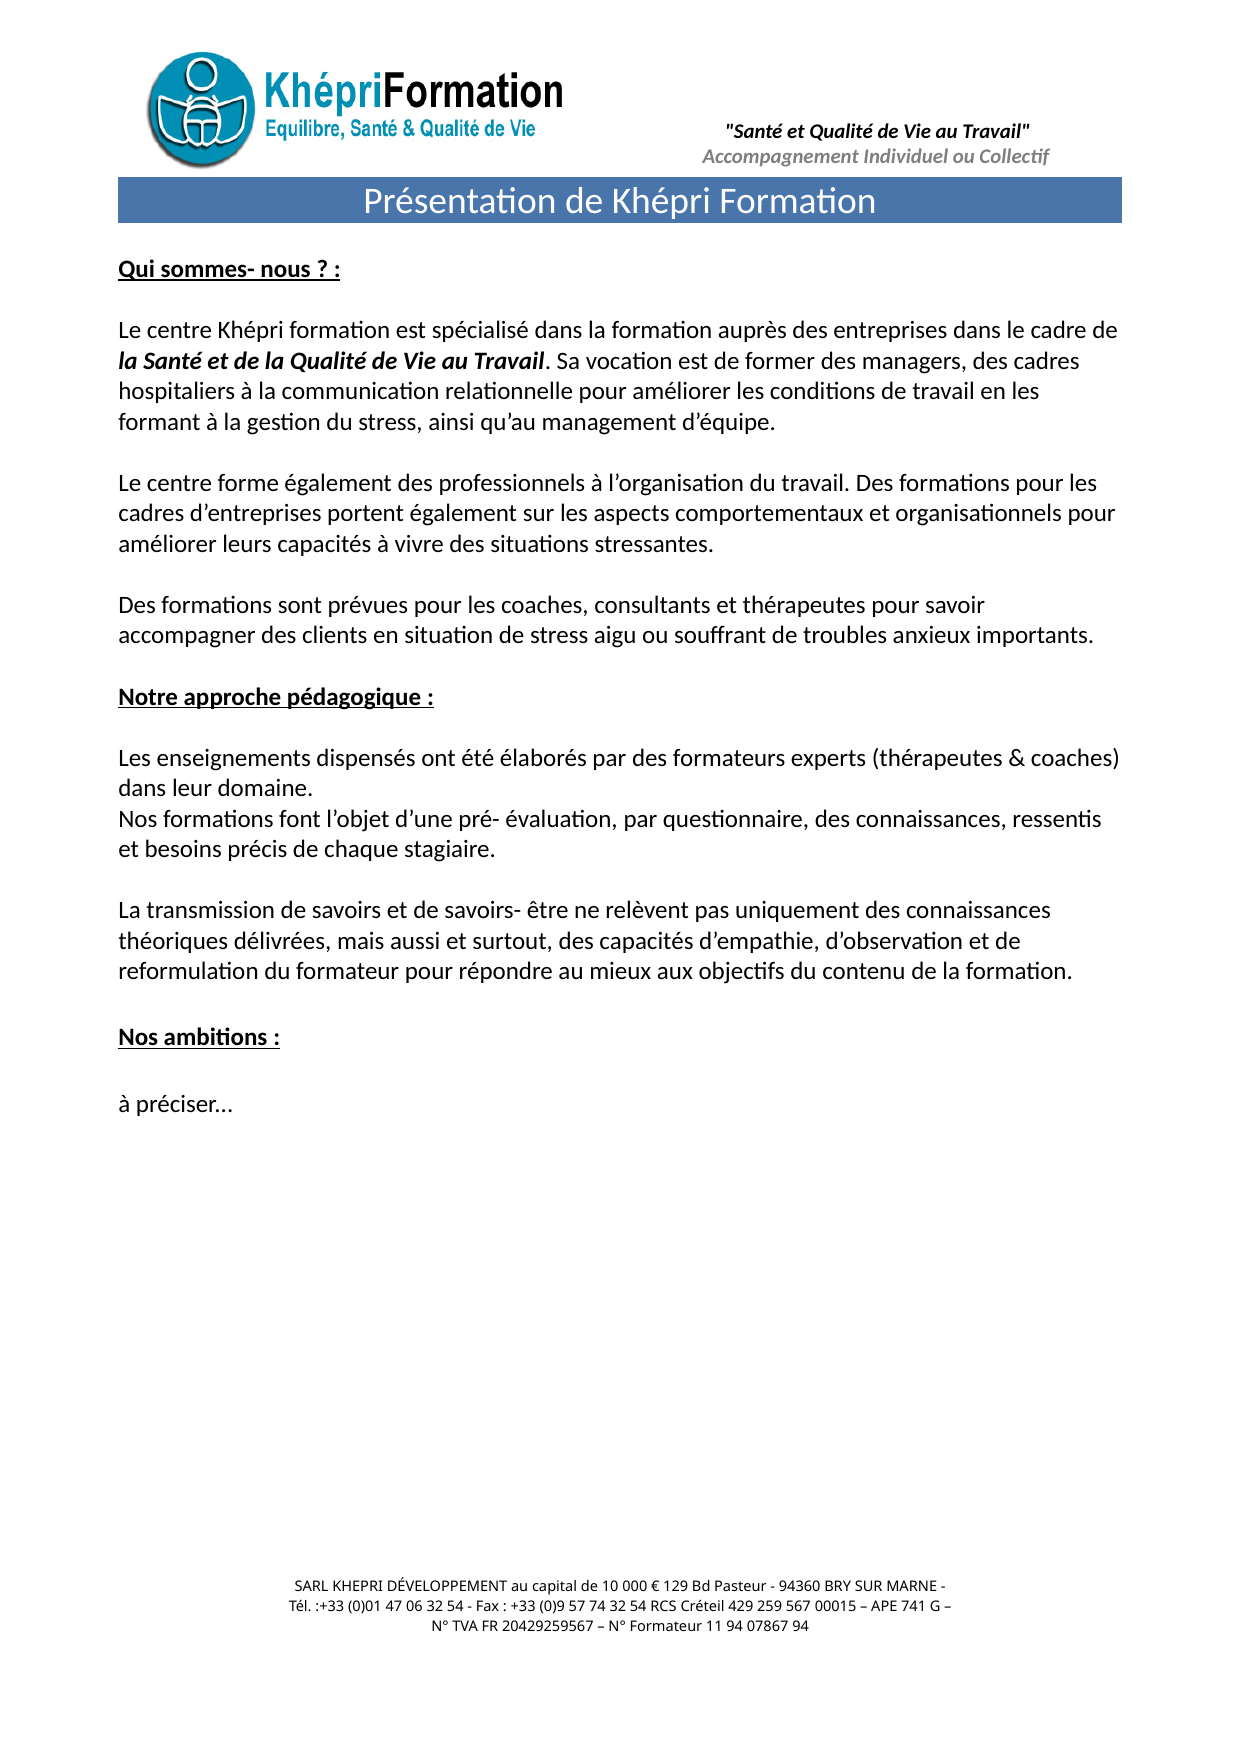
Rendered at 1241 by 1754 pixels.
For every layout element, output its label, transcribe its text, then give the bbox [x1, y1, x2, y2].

text Des formations sont prévues pour les coaches, consultants et thérapeutes pour savoir accompagner des clients en situation de stress aigu ou souffrant de troubles anxieux importants. [118, 589, 1122, 650]
text à préciser... [118, 1088, 1122, 1118]
text Le centre forme également des professionnels à l’organisation du travail. Des formations pour les cadres d’entreprises portent également sur les aspects comportementaux et organisationnels pour améliorer leurs capacités à vivre des situations stressantes. [118, 467, 1122, 559]
text Les enseignements dispensés ont été élaborés par des formateurs experts (thérapeutes & coaches) dans leur domaine. [118, 742, 1122, 803]
text Le centre Khépri formation est spécialisé dans la formation auprès des entreprises dans le cadre de la Santé et de la Qualité de Vie au Travail. Sa vocation est de former des managers, des cadres hospitaliers à la communication relationnelle pour améliorer les conditions de travail en les formant à la gestion du stress, ainsi qu’au management d’équipe. [118, 314, 1122, 437]
text Notre approche pédagogique : [118, 681, 1122, 711]
text La transmission de savoirs et de savoirs- être ne relèvent pas uniquement des connaissances théoriques délivrées, mais aussi et surtout, des capacités d’empathie, d’observation et de reformulation du formateur pour répondre au mieux aux objectifs du contenu de la formation. [118, 894, 1122, 986]
text Qui sommes- nous ? : [118, 253, 1122, 284]
text Présentation de Khépri Formation [118, 177, 1122, 223]
text Nos formations font l’objet d’une pré- évaluation, par questionnaire, des connaissances, ressentis et besoins précis de chaque stagiaire. [118, 803, 1122, 864]
text Nos ambitions : [118, 1022, 1122, 1052]
